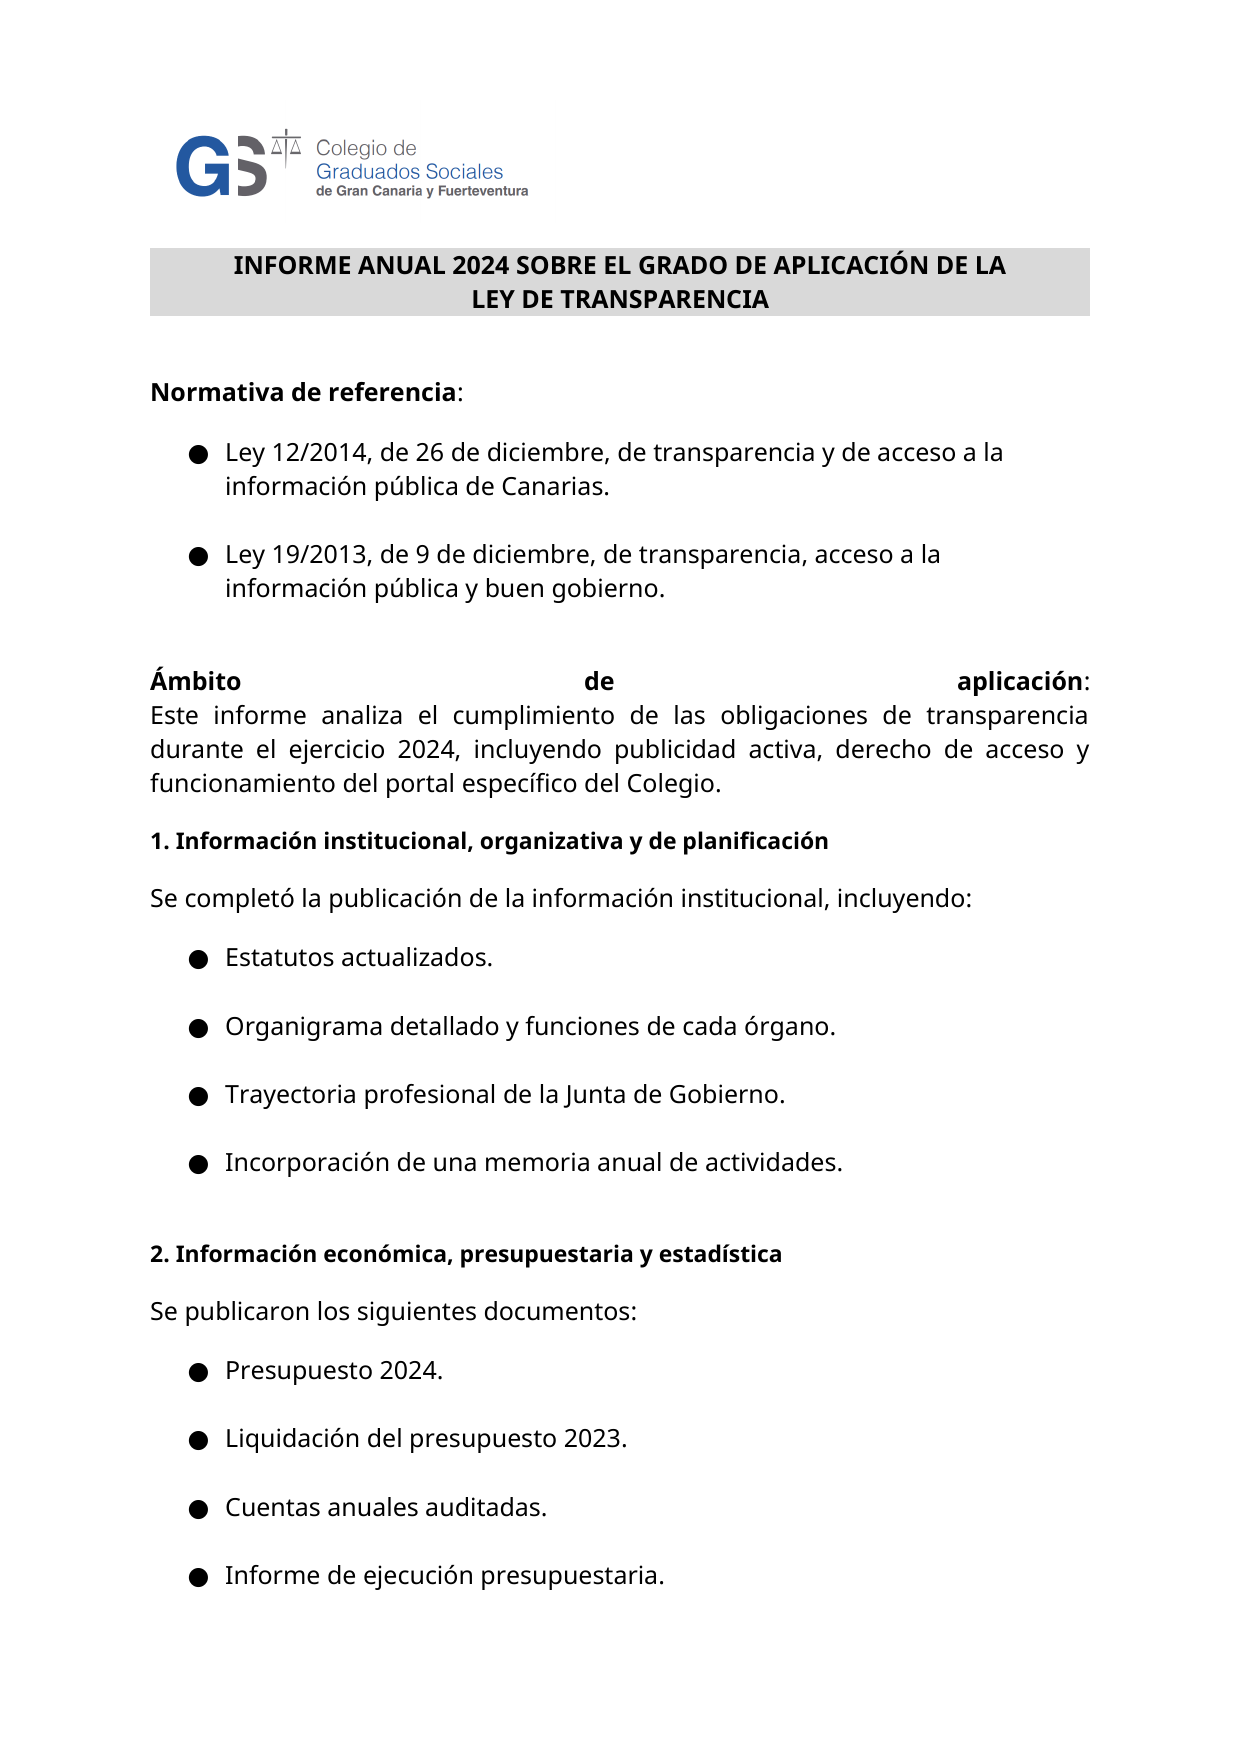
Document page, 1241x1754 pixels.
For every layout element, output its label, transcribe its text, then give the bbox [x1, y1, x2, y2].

list Estatutos actualizados. [187, 940, 1090, 1008]
text Se publicaron los siguientes documentos: [150, 1294, 1090, 1328]
list Liquidación del presupuesto 2023. [187, 1421, 1090, 1489]
list Incorporación de una memoria anual de actividades. [187, 1144, 1090, 1213]
subtitle 1. Información institucional, organizativa y de planificación [150, 825, 1090, 856]
text Ámbito de aplicación: Este informe analiza el cumplimiento de las obligaciones de transparencia durante el ejercicio 2024, incluyendo publicidad activa, derecho de acceso y funcionamiento del portal específico del Colegio. [150, 663, 1090, 800]
text Se completó la publicación de la información institucional, incluyendo: [150, 881, 1090, 915]
list Trayectoria profesional de la Junta de Gobierno. [187, 1076, 1090, 1144]
list Informe de ejecución presupuestaria. [187, 1557, 1090, 1591]
list Ley 12/2014, de 26 de diciembre, de transparencia y de acceso a la información pública de Canarias. [187, 434, 1090, 536]
list Ley 19/2013, de 9 de diciembre, de transparencia, acceso a la información pública y buen gobierno. [187, 536, 1090, 638]
text Normativa de referencia: [150, 341, 1090, 409]
list Cuentas anuales auditadas. [187, 1489, 1090, 1557]
subtitle INFORME ANUAL 2024 SOBRE EL GRADO DE APLICACIÓN DE LA LEY DE TRANSPARENCIA [150, 248, 1090, 316]
subtitle 2. Información económica, presupuestaria y estadística [150, 1238, 1090, 1269]
picture [150, 100, 556, 223]
list Presupuesto 2024. [187, 1353, 1090, 1421]
list Organigrama detallado y funciones de cada órgano. [187, 1008, 1090, 1076]
